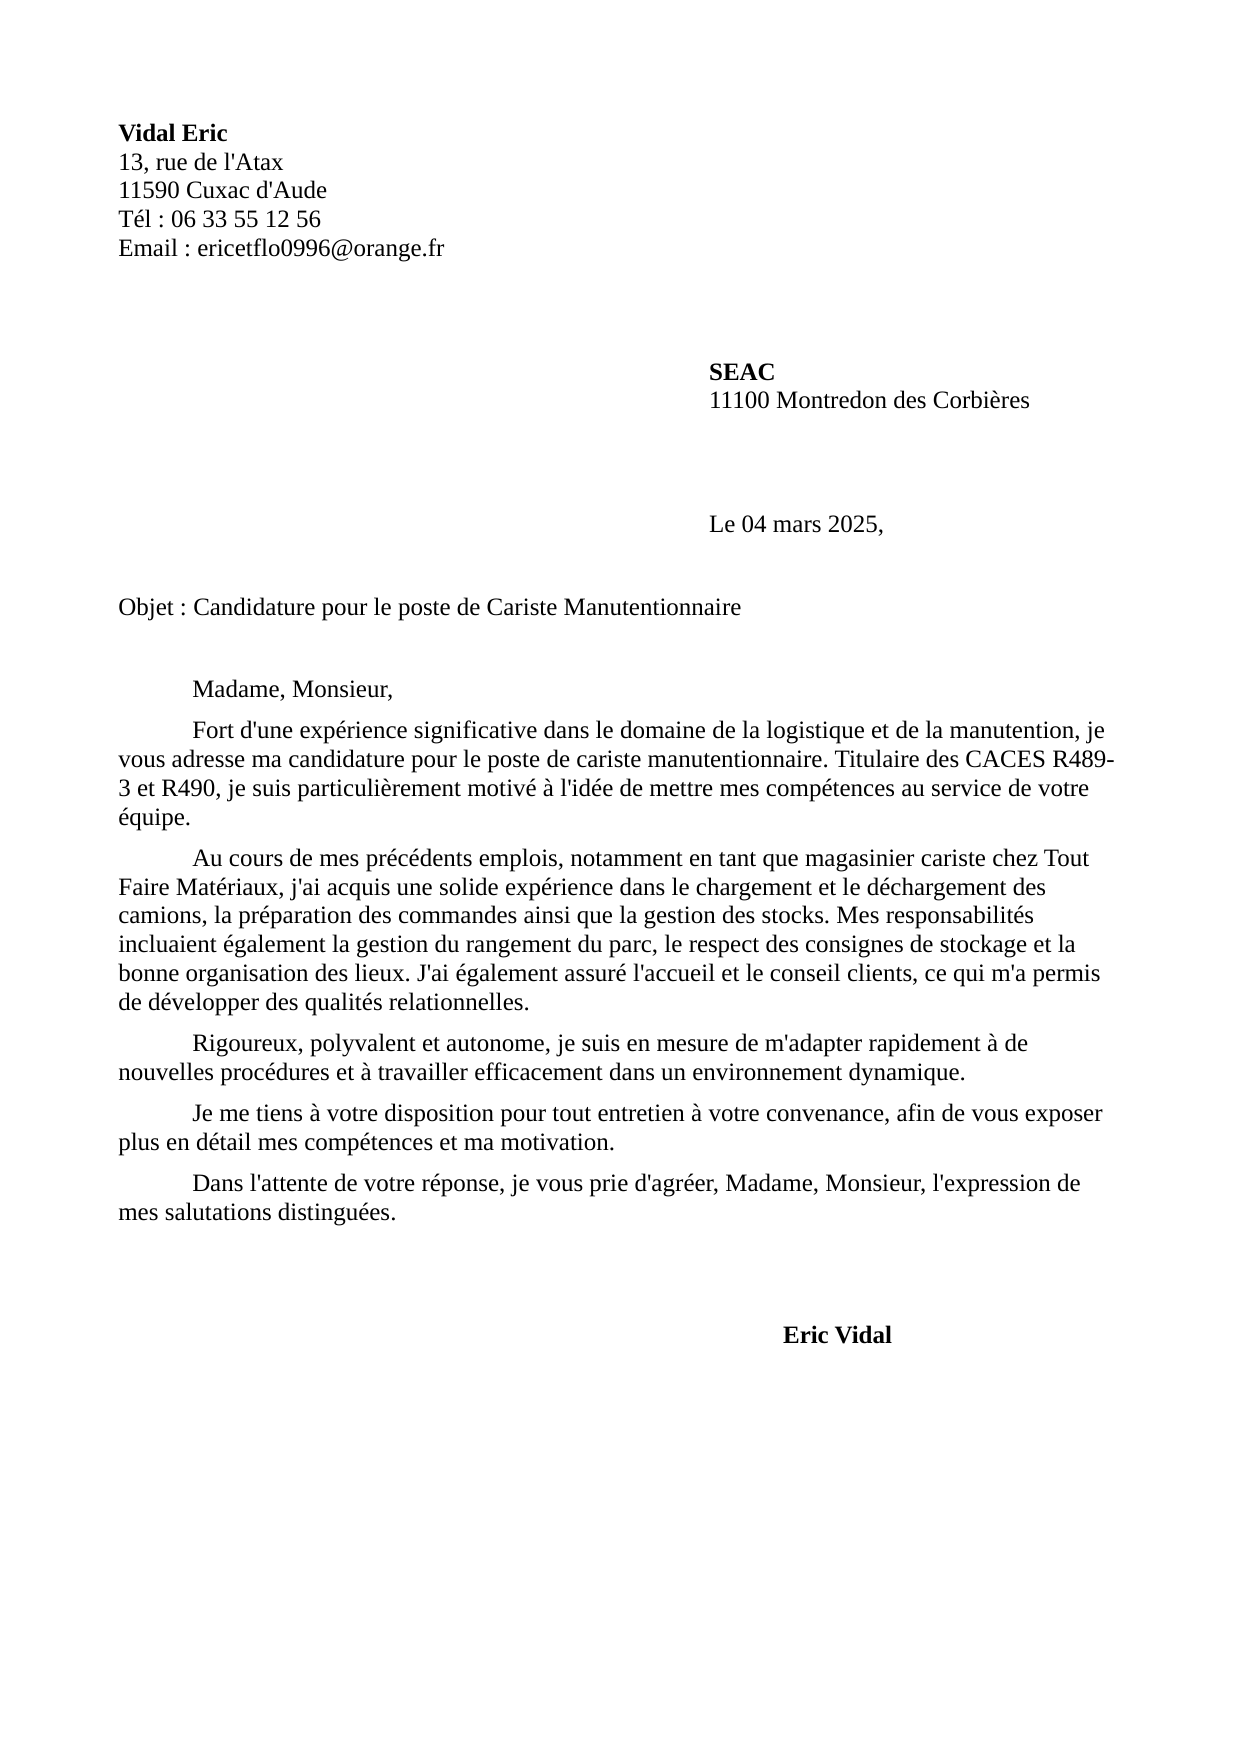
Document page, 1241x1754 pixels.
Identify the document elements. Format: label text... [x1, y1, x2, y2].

text Rigoureux, polyvalent et autonome, je suis en mesure de m'adapter rapidement à de nouvelles procédures et à travailler efficacement dans un environnement dynamique. [118, 1028, 1122, 1086]
text Objet : Candidature pour le poste de Cariste Manutentionnaire [118, 592, 1122, 621]
text SEAC 11100 Montredon des Corbières [118, 357, 1122, 414]
text Madame, Monsieur, [118, 674, 1122, 703]
text Dans l'attente de votre réponse, je vous prie d'agréer, Madame, Monsieur, l'expression de mes salutations distinguées. [118, 1168, 1122, 1226]
text Eric Vidal [118, 1321, 1122, 1349]
text Je me tiens à votre disposition pour tout entretien à votre convenance, afin de vous exposer plus en détail mes compétences et ma motivation. [118, 1098, 1122, 1156]
text Fort d'une expérience significative dans le domaine de la logistique et de la manutention, je vous adresse ma candidature pour le poste de cariste manutentionnaire. Titulaire des CACES R489-3 et R490, je suis particulièrement motivé à l'idée de mettre mes compétences au service de votre équipe. [118, 716, 1122, 831]
text Au cours de mes précédents emplois, notamment en tant que magasinier cariste chez Tout Faire Matériaux, j'ai acquis une solide expérience dans le chargement et le déchargement des camions, la préparation des commandes ainsi que la gestion des stocks. Mes responsabilités incluaient également la gestion du rangement du parc, le respect des consignes de stockage et la bonne organisation des lieux. J'ai également assuré l'accueil et le conseil clients, ce qui m'a permis de développer des qualités relationnelles. [118, 843, 1122, 1016]
text Vidal Eric 13, rue de l'Atax 11590 Cuxac d'Aude Tél : 06 33 55 12 56 Email : ericetflo0996@orange.fr [118, 118, 1122, 262]
text Le 04 mars 2025, [118, 509, 1122, 538]
